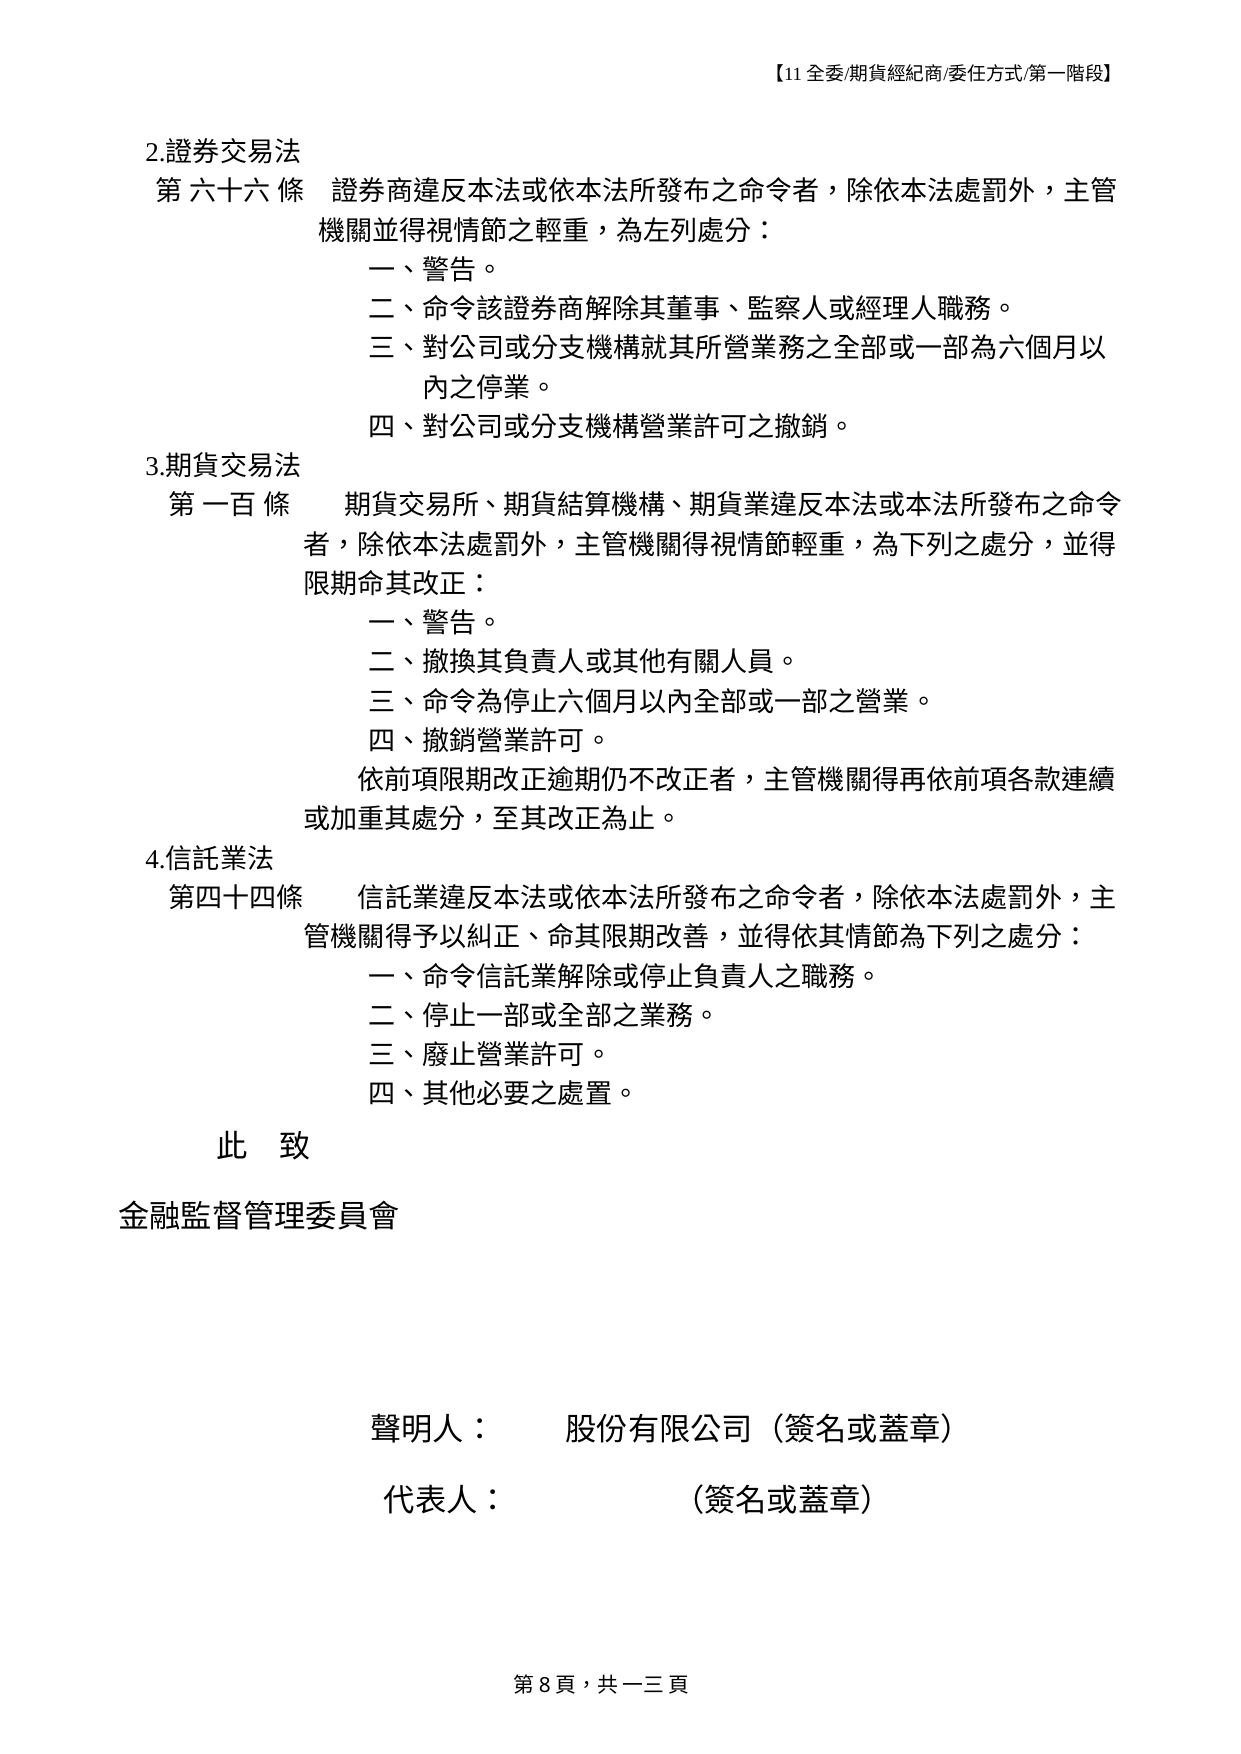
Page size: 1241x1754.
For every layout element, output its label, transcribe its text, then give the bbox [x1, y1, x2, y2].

text 第四十四條 信託業違反本法或依本法所發布之命令者，除依本法處罰外，主管機關得予以糾正、命其限期改善，並得依其情節為下列之處分： [168, 876, 1122, 954]
text 二、撤換其負責人或其他有關人員。 [368, 640, 1122, 680]
text 四、對公司或分支機構營業許可之撤銷。 [368, 405, 1122, 444]
text 一、警告。 [368, 248, 1122, 287]
text 四、撤銷營業許可。 [368, 719, 1122, 758]
text 依前項限期改正逾期仍不改正者，主管機關得再依前項各款連續或加重其處分，至其改正為止。 [303, 758, 1122, 837]
text 三、對公司或分支機構就其所營業務之全部或一部為六個月以內之停業。 [368, 326, 1122, 405]
text 代表人： （簽名或蓋章） [118, 1484, 1122, 1518]
text 一、警告。 [368, 601, 1122, 640]
text 2.證券交易法 [118, 130, 1122, 169]
text 一、命令信託業解除或停止負責人之職務。 [368, 954, 1122, 994]
text 二、命令該證券商解除其董事、監察人或經理人職務。 [368, 287, 1122, 326]
text 三、廢止營業許可。 [368, 1033, 1122, 1072]
text 二、停止一部或全部之業務。 [368, 994, 1122, 1033]
text 4.信託業法 [118, 837, 1122, 876]
text 三、命令為停止六個月以內全部或一部之營業。 [368, 680, 1122, 719]
text 3.期貨交易法 [118, 444, 1122, 483]
text 此 致 [118, 1130, 1122, 1164]
text 金融監督管理委員會 [118, 1201, 1122, 1234]
text 第 六十六 條 證券商違反本法或依本法所發布之命令者，除依本法處罰外，主管機關並得視情節之輕重，為左列處分： [156, 169, 1122, 248]
text 聲明人： 股份有限公司（簽名或蓋章） [118, 1414, 1122, 1447]
text 第 一百 條 期貨交易所、期貨結算機構、期貨業違反本法或本法所發布之命令者，除依本法處罰外，主管機關得視情節輕重，為下列之處分，並得限期命其改正： [168, 483, 1122, 601]
text 四、其他必要之處置。 [368, 1072, 1122, 1112]
